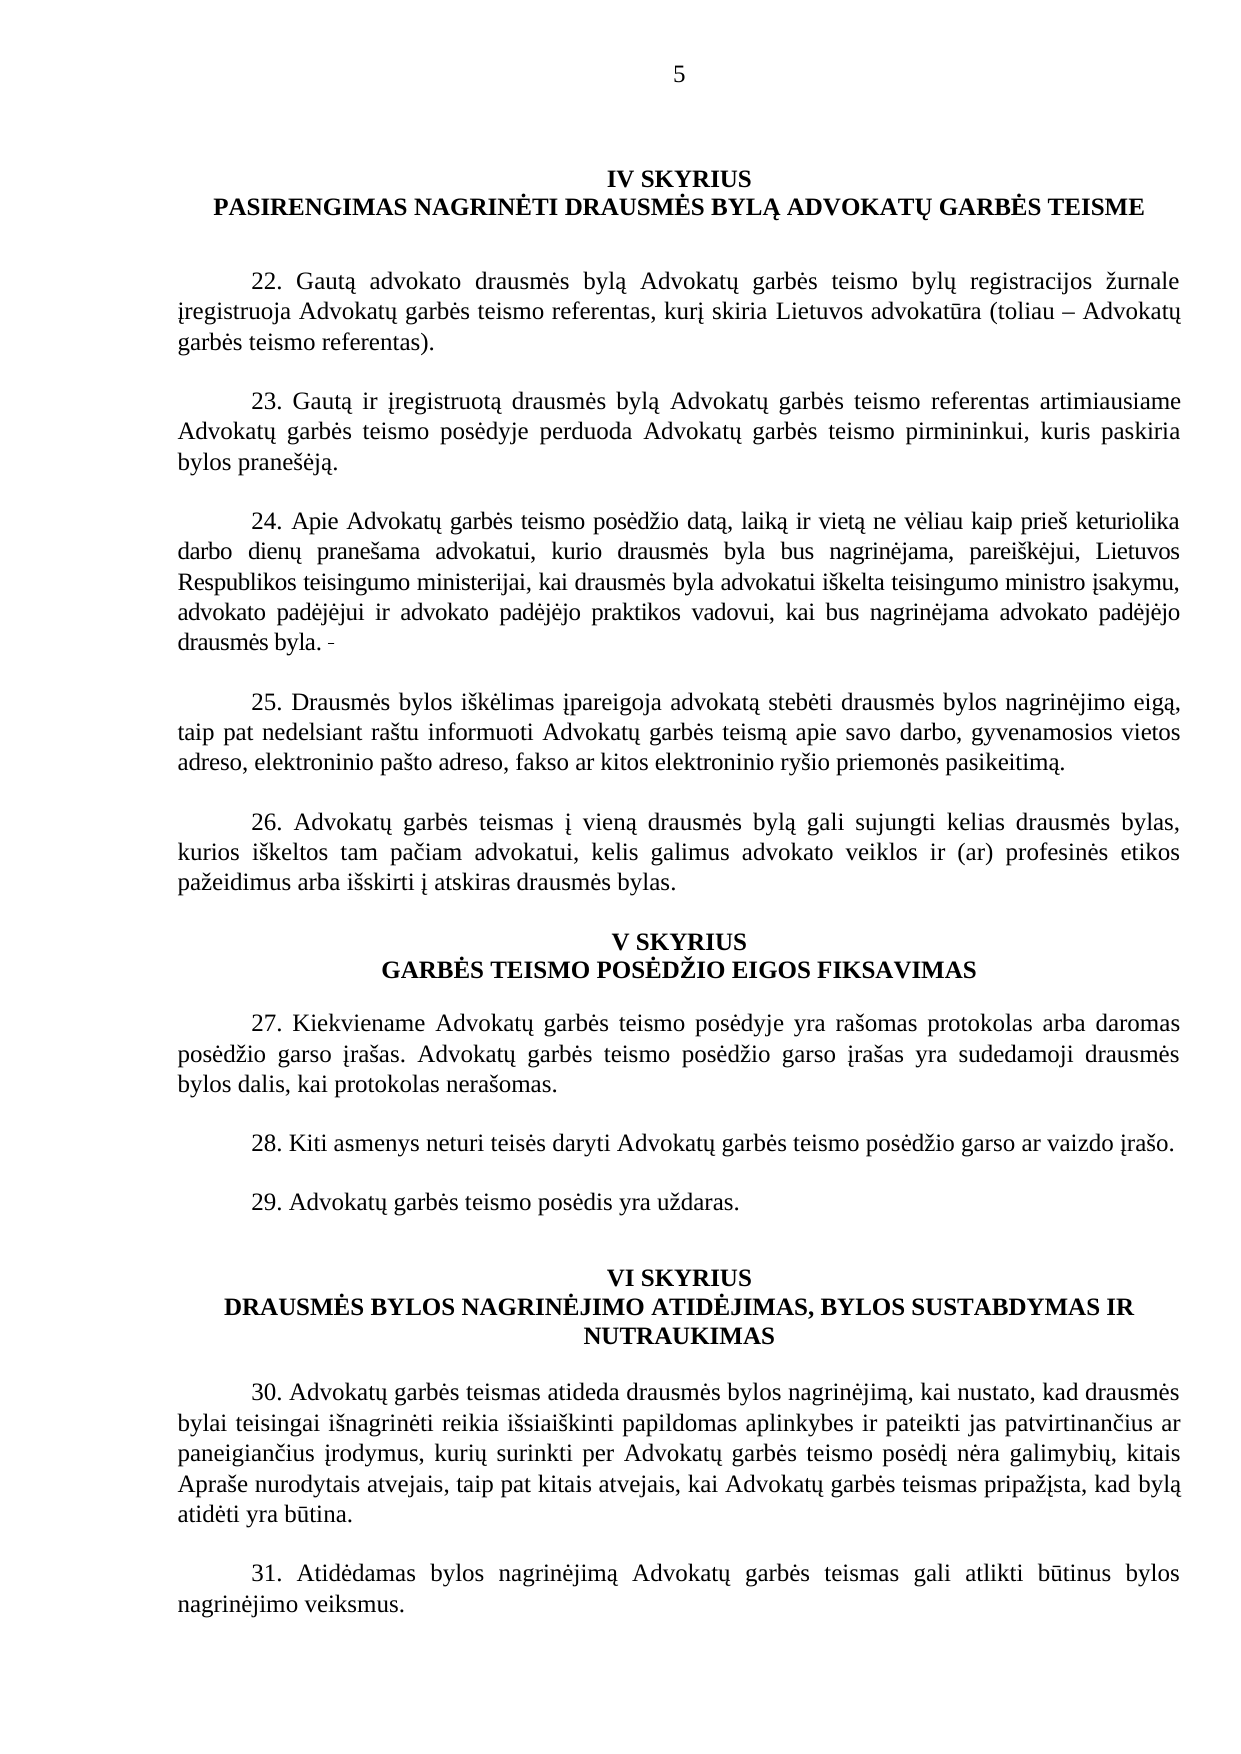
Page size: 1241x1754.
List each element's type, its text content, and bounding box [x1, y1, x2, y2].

text 27. Kiekviename Advokatų garbės teismo posėdyje yra rašomas protokolas arba daromas posėdžio garso įrašas. Advokatų garbės teismo posėdžio garso įrašas yra sudedamoji drausmės bylos dalis, kai protokolas nerašomas. [177, 1008, 1181, 1098]
text 28. Kiti asmenys neturi teisės daryti Advokatų garbės teismo posėdžio garso ar vaizdo įrašo. [177, 1128, 1181, 1157]
text 25. Drausmės bylos iškėlimas įpareigoja advokatą stebėti drausmės bylos nagrinėjimo eigą, taip pat nedelsiant raštu informuoti Advokatų garbės teismą apie savo darbo, gyvenamosios vietos adreso, elektroninio pašto adreso, fakso ar kitos elektroninio ryšio priemonės pasikeitimą. [177, 687, 1181, 776]
text PASIRENGIMAS NAGRINĖTI DRAUSMĖS BYLĄ ADVOKATŲ GARBĖS TEISME [177, 192, 1181, 221]
text DRAUSMĖS BYLOS NAGRINĖJIMO ATIDĖJIMAS, BYLOS SUSTABDYMAS IR NUTRAUKIMAS [177, 1292, 1181, 1349]
text 31. Atidėdamas bylos nagrinėjimą Advokatų garbės teismas gali atlikti būtinus bylos nagrinėjimo veiksmus. [177, 1558, 1181, 1617]
text 23. Gautą ir įregistruotą drausmės bylą Advokatų garbės teismo referentas artimiausiame Advokatų garbės teismo posėdyje perduoda Advokatų garbės teismo pirmininkui, kuris paskiria bylos pranešėją. [177, 386, 1181, 475]
text 22. Gautą advokato drausmės bylą Advokatų garbės teismo bylų registracijos žurnale įregistruoja Advokatų garbės teismo referentas, kurį skiria Lietuvos advokatūra (toliau – Advokatų garbės teismo referentas). [177, 266, 1181, 355]
text V SKYRIUS GARBĖS TEISMO POSĖDŽIO EIGOS FIKSAVIMAS [177, 927, 1181, 984]
text VI SKYRIUS [177, 1263, 1181, 1292]
text 26. Advokatų garbės teismas į vieną drausmės bylą gali sujungti kelias drausmės bylas, kurios iškeltos tam pačiam advokatui, kelis galimus advokato veiklos ir (ar) profesinės etikos pažeidimus arba išskirti į atskiras drausmės bylas. [177, 807, 1181, 896]
text IV SKYRIUS [177, 164, 1181, 192]
text 29. Advokatų garbės teismo posėdis yra uždaras. [177, 1187, 1181, 1216]
text 24. Apie Advokatų garbės teismo posėdžio datą, laiką ir vietą ne vėliau kaip prieš keturiolika darbo dienų pranešama advokatui, kurio drausmės byla bus nagrinėjama, pareiškėjui, Lietuvos Respublikos teisingumo ministerijai, kai drausmės byla advokatui iškelta teisingumo ministro įsakymu, advokato padėjėjui ir advokato padėjėjo praktikos vadovui, kai bus nagrinėjama advokato padėjėjo drausmės byla. [177, 506, 1181, 656]
text 30. Advokatų garbės teismas atideda drausmės bylos nagrinėjimą, kai nustato, kad drausmės bylai teisingai išnagrinėti reikia išsiaiškinti papildomas aplinkybes ir pateikti jas patvirtinančius ar paneigiančius įrodymus, kurių surinkti per Advokatų garbės teismo posėdį nėra galimybių, kitais Apraše nurodytais atvejais, taip pat kitais atvejais, kai Advokatų garbės teismas pripažįsta, kad bylą atidėti yra būtina. [177, 1377, 1181, 1528]
